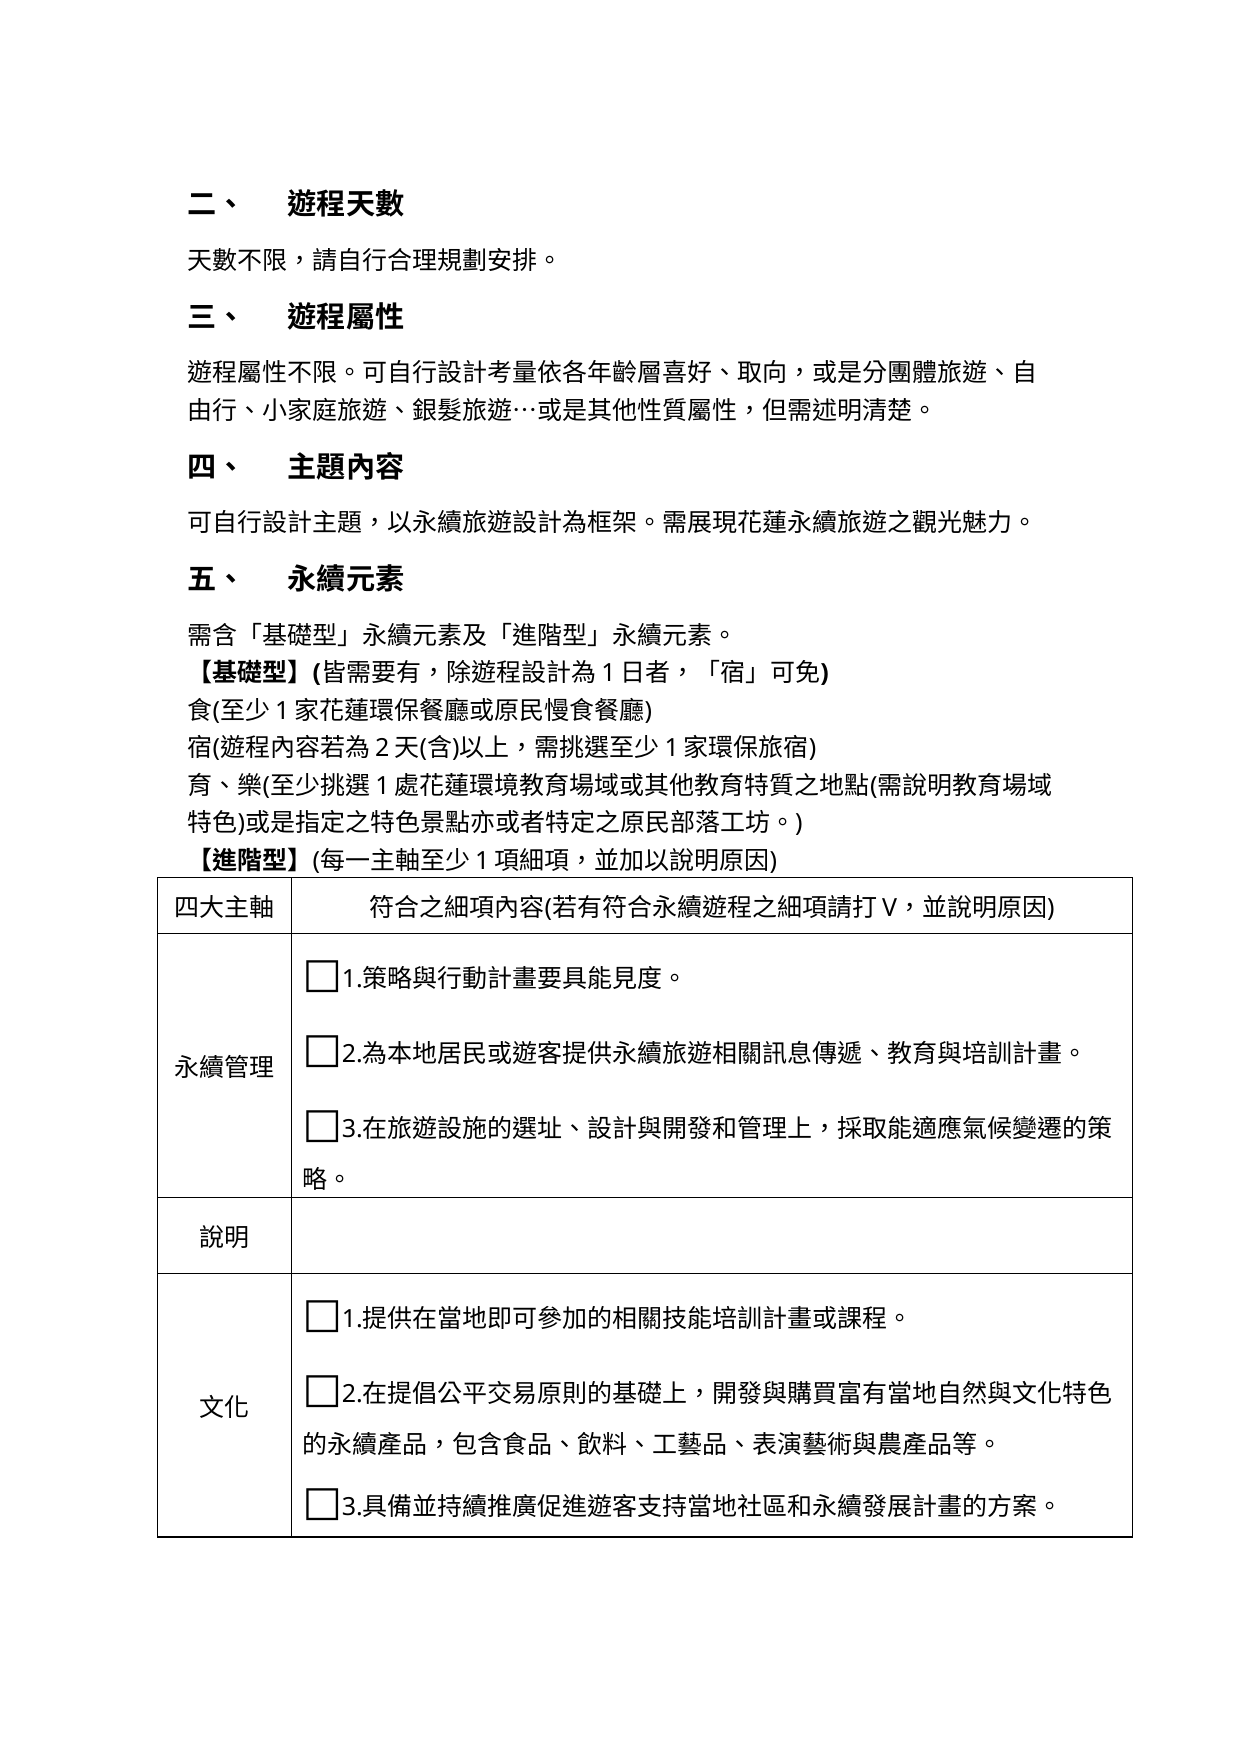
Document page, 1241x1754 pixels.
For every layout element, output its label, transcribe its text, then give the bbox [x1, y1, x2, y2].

table_header 四大主軸 [158, 878, 291, 933]
text 遊程屬性不限。可自行設計考量依各年齡層喜好、取向，或是分團體旅遊、自由行、小家庭旅遊、銀髮旅遊…或是其他性質屬性，但需述明清楚。 [187, 352, 1053, 427]
text 宿(遊程內容若為2天(含)以上，需挑選至少1家環保旅宿) [187, 727, 1053, 764]
list 遊程天數 [187, 164, 1053, 239]
text 天數不限，請自行合理規劃安排。 [187, 239, 1053, 277]
list 永續元素 [187, 539, 1053, 614]
text 【基礎型】(皆需要有，除遊程設計為1日者，「宿」可免) [187, 652, 1053, 689]
text 【進階型】(每一主軸至少1項細項，並加以說明原因) [187, 839, 1053, 877]
text 食(至少1家花蓮環保餐廳或原民慢食餐廳) [187, 689, 1053, 727]
text 育、樂(至少挑選1處花蓮環境教育場域或其他教育特質之地點(需說明教育場域特色)或是指定之特色景點亦或者特定之原民部落工坊。) [187, 764, 1053, 839]
table_cell 永續管理 [158, 934, 291, 1197]
list 遊程屬性 [187, 277, 1053, 352]
table_cell 說明 [158, 1198, 291, 1273]
table_cell 文化 [158, 1274, 291, 1536]
text 可自行設計主題，以永續旅遊設計為框架。需展現花蓮永續旅遊之觀光魅力。 [187, 502, 1053, 539]
list 主題內容 [187, 427, 1053, 502]
text 需含「基礎型」永續元素及「進階型」永續元素。 [187, 614, 1053, 652]
table_cell [292, 1198, 1132, 1273]
table_cell □1.提供在當地即可參加的相關技能培訓計畫或課程。 □2.在提倡公平交易原則的基礎上，開發與購買富有當地自然與文化特色的永續產品，包含食品、飲料、工藝品、表演藝術與農產品等。 □3.具備並持續推廣促進遊客支持當地社區和永續發展計畫的方案。 [292, 1274, 1132, 1536]
table_cell □1.策略與行動計畫要具能見度。 □2.為本地居民或遊客提供永續旅遊相關訊息傳遞、教育與培訓計畫。 □3.在旅遊設施的選址、設計與開發和管理上，採取能適應氣候變遷的策略。 [292, 934, 1132, 1197]
table_header 符合之細項內容(若有符合永續遊程之細項請打V，並說明原因) [292, 878, 1132, 933]
